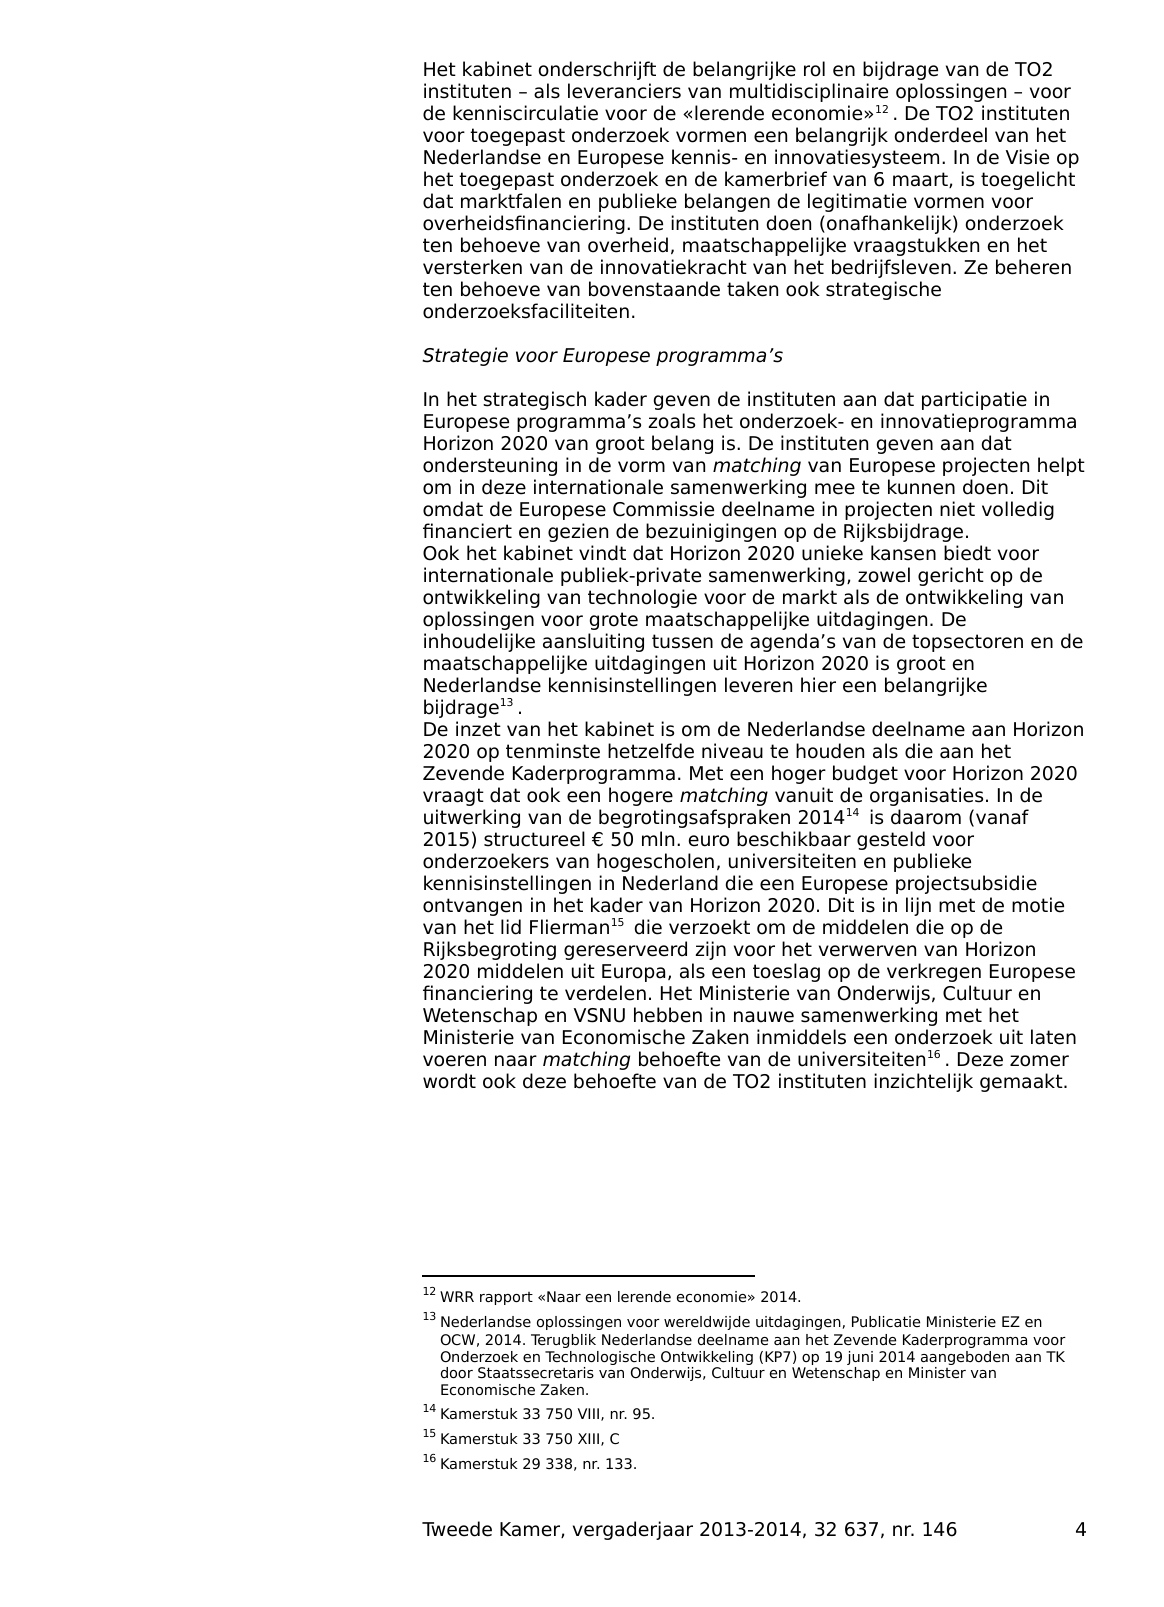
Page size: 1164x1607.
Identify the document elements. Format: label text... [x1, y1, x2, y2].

text Kamerstuk 33 750 XIII, C [422, 1427, 1087, 1449]
text WRR rapport «Naar een lerende economie» 2014. [422, 1285, 1087, 1307]
text Het kabinet onderschrijft de belangrijke rol en bijdrage van de TO2 instituten – als leveranciers van multidisciplinaire oplossingen – voor de kenniscirculatie voor de «lerende economie». De TO2 instituten voor toegepast onderzoek vormen een belangrijk onderdeel van het Nederlandse en Europese kennis- en innovatiesysteem. In de Visie op het toegepast onderzoek en de kamerbrief van 6 maart, is toegelicht dat marktfalen en publieke belangen de legitimatie vormen voor overheidsfinanciering. De instituten doen (onafhankelijk) onderzoek ten behoeve van overheid, maatschappelijke vraagstukken en het versterken van de innovatiekracht van het bedrijfsleven. Ze beheren ten behoeve van bovenstaande taken ook strategische onderzoeksfaciliteiten. [422, 59, 1087, 323]
text Kamerstuk 29 338, nr. 133. [422, 1452, 1087, 1474]
text Kamerstuk 33 750 VIII, nr. 95. [422, 1402, 1087, 1424]
text Ook het kabinet vindt dat Horizon 2020 unieke kansen biedt voor internationale publiek-private samenwerking, zowel gericht op de ontwikkeling van technologie voor de markt als de ontwikkeling van oplossingen voor grote maatschappelijke uitdagingen. De inhoudelijke aansluiting tussen de agenda’s van de topsectoren en de maatschappelijke uitdagingen uit Horizon 2020 is groot en Nederlandse kennisinstellingen leveren hier een belangrijke bijdrage. [422, 543, 1087, 719]
text In het strategisch kader geven de instituten aan dat participatie in Europese programma’s zoals het onderzoek- en innovatieprogramma Horizon 2020 van groot belang is. De instituten geven aan dat ondersteuning in de vorm van matching van Europese projecten helpt om in deze internationale samenwerking mee te kunnen doen. Dit omdat de Europese Commissie deelname in projecten niet volledig financiert en gezien de bezuinigingen op de Rijksbijdrage. [422, 389, 1087, 543]
text De inzet van het kabinet is om de Nederlandse deelname aan Horizon 2020 op tenminste hetzelfde niveau te houden als die aan het Zevende Kaderprogramma. Met een hoger budget voor Horizon 2020 vraagt dat ook een hogere matching vanuit de organisaties. In de uitwerking van de begrotingsafspraken 2014 is daarom (vanaf 2015) structureel € 50 mln. euro beschikbaar gesteld voor onderzoekers van hogescholen, universiteiten en publieke kennisinstellingen in Nederland die een Europese projectsubsidie ontvangen in het kader van Horizon 2020. Dit is in lijn met de motie van het lid Flierman die verzoekt om de middelen die op de Rijksbegroting gereserveerd zijn voor het verwerven van Horizon 2020 middelen uit Europa, als een toeslag op de verkregen Europese financiering te verdelen. Het Ministerie van Onderwijs, Cultuur en Wetenschap en VSNU hebben in nauwe samenwerking met het Ministerie van Economische Zaken inmiddels een onderzoek uit laten voeren naar matching behoefte van de universiteiten. Deze zomer wordt ook deze behoefte van de TO2 instituten inzichtelijk gemaakt. [422, 719, 1087, 1092]
subtitle Strategie voor Europese programma’s [422, 345, 1087, 367]
text Nederlandse oplossingen voor wereldwijde uitdagingen, Publicatie Ministerie EZ en OCW, 2014. Terugblik Nederlandse deelname aan het Zevende Kaderprogramma voor Onderzoek en Technologische Ontwikkeling (KP7) op 19 juni 2014 aangeboden aan TK door Staatssecretaris van Onderwijs, Cultuur en Wetenschap en Minister van Economische Zaken. [422, 1310, 1087, 1399]
